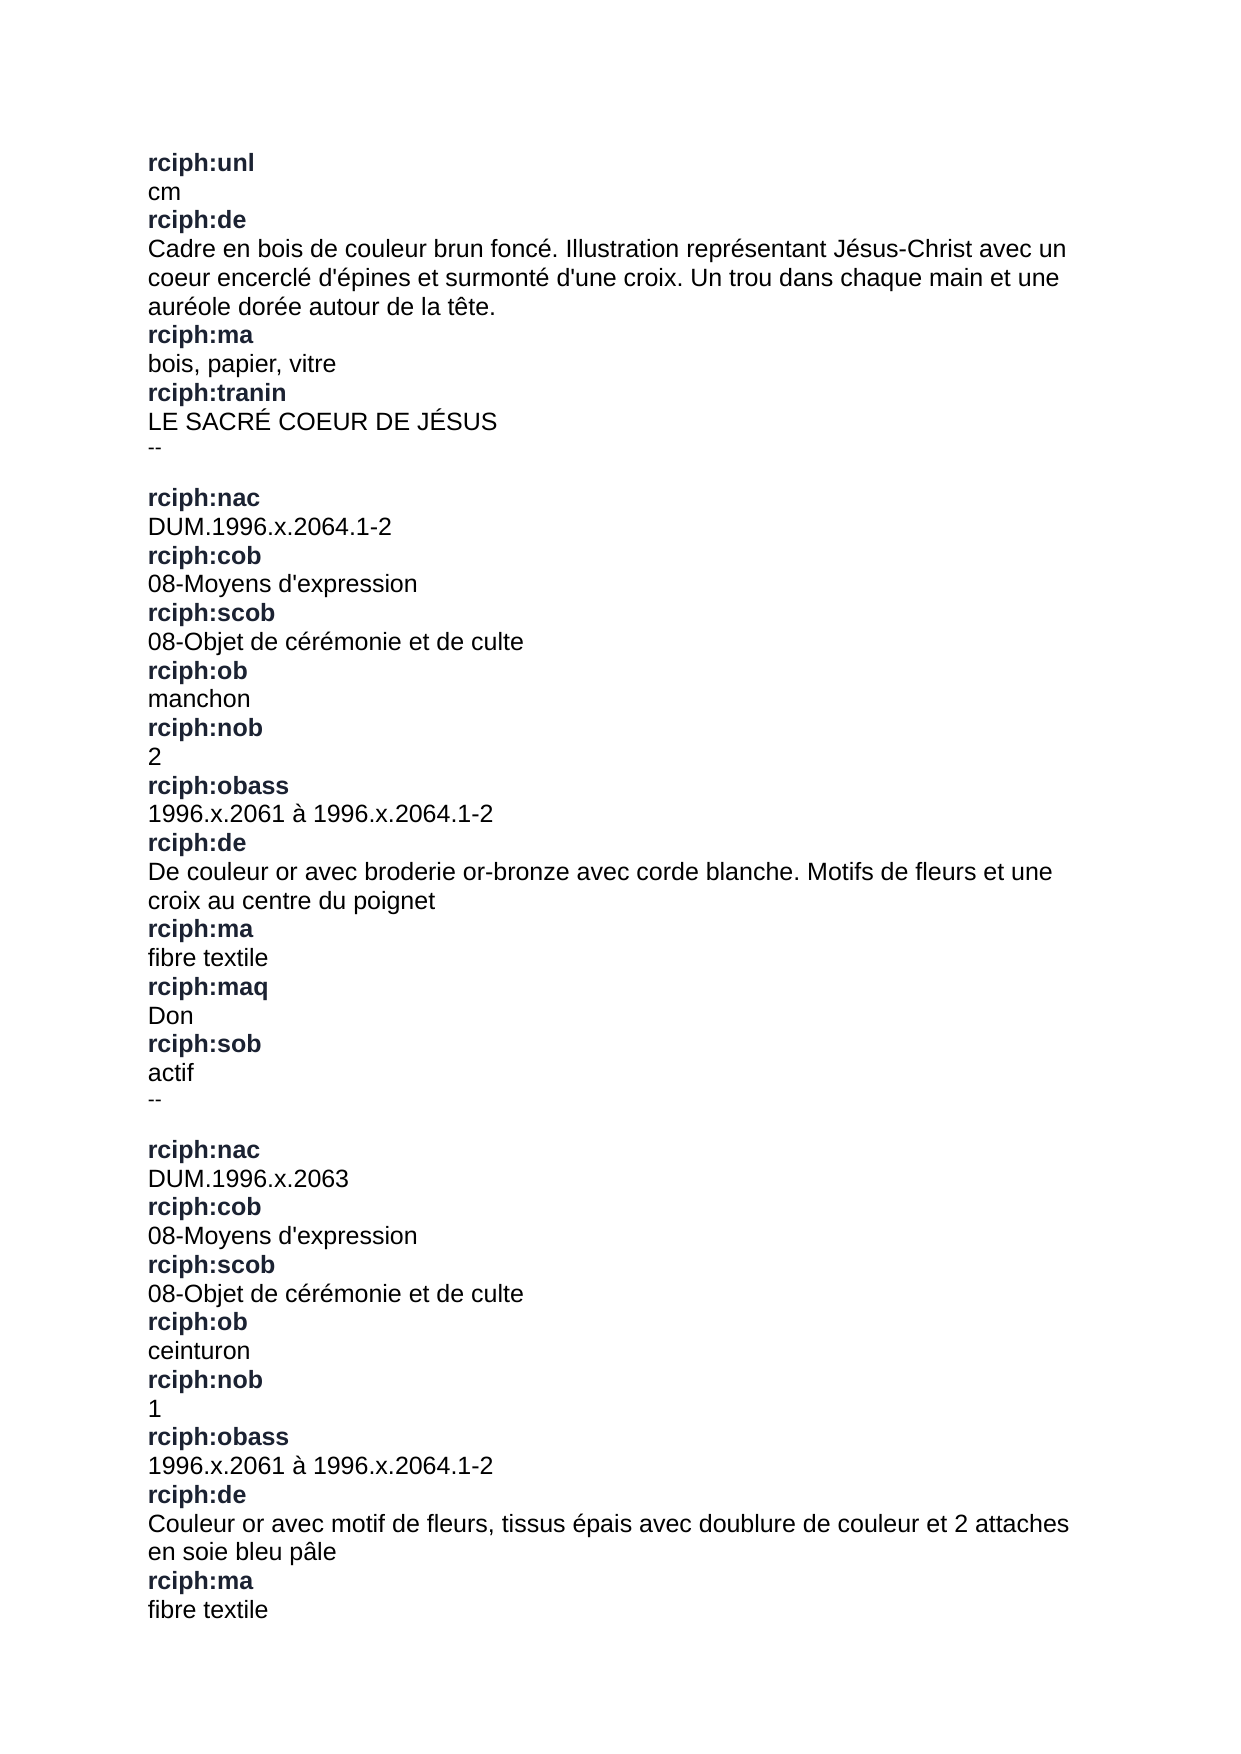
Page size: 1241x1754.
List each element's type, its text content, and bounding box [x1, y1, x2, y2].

text rciph:ob [148, 656, 1092, 684]
text rciph:unl [148, 148, 1092, 176]
text Couleur or avec motif de fleurs, tissus épais avec doublure de couleur et 2 attaches en soie bleu pâle [148, 1508, 1092, 1566]
text Cadre en bois de couleur brun foncé. Illustration représentant Jésus-Christ avec un coeur encerclé d'épines et surmonté d'une croix. Un trou dans chaque main et une auréole dorée autour de la tête. [148, 234, 1092, 320]
text rciph:ob [148, 1307, 1092, 1336]
text 08-Moyens d'expression [148, 1221, 1092, 1250]
text ceinturon [148, 1336, 1092, 1365]
text rciph:de [148, 1480, 1092, 1508]
text 1996.x.2061 à 1996.x.2064.1-2 [148, 799, 1092, 828]
text LE SACRÉ COEUR DE JÉSUS [148, 406, 1092, 435]
text 08-Moyens d'expression [148, 569, 1092, 598]
text 08-Objet de cérémonie et de culte [148, 627, 1092, 656]
text rciph:scob [148, 1250, 1092, 1278]
text cm [148, 176, 1092, 205]
text fibre textile [148, 943, 1092, 972]
text 08-Objet de cérémonie et de culte [148, 1278, 1092, 1307]
text rciph:nob [148, 713, 1092, 742]
text -- [148, 1087, 1092, 1111]
text rciph:scob [148, 598, 1092, 627]
text 1 [148, 1393, 1092, 1422]
text rciph:ma [148, 320, 1092, 349]
text 2 [148, 742, 1092, 771]
text rciph:nac [148, 1135, 1092, 1163]
text rciph:tranin [148, 378, 1092, 406]
text De couleur or avec broderie or-bronze avec corde blanche. Motifs de fleurs et une croix au centre du poignet [148, 857, 1092, 914]
text rciph:cob [148, 541, 1092, 569]
text Don [148, 1001, 1092, 1029]
text actif [148, 1058, 1092, 1087]
text DUM.1996.x.2064.1-2 [148, 512, 1092, 541]
text rciph:cob [148, 1192, 1092, 1221]
text rciph:nob [148, 1365, 1092, 1393]
text rciph:obass [148, 771, 1092, 799]
text rciph:ma [148, 1566, 1092, 1595]
text -- [148, 435, 1092, 459]
text rciph:nac [148, 483, 1092, 512]
text bois, papier, vitre [148, 349, 1092, 378]
text rciph:ma [148, 914, 1092, 943]
text manchon [148, 684, 1092, 713]
text rciph:sob [148, 1029, 1092, 1058]
text rciph:de [148, 828, 1092, 857]
text rciph:obass [148, 1422, 1092, 1451]
text DUM.1996.x.2063 [148, 1163, 1092, 1192]
text fibre textile [148, 1595, 1092, 1623]
text rciph:de [148, 205, 1092, 234]
text 1996.x.2061 à 1996.x.2064.1-2 [148, 1451, 1092, 1480]
text rciph:maq [148, 972, 1092, 1001]
